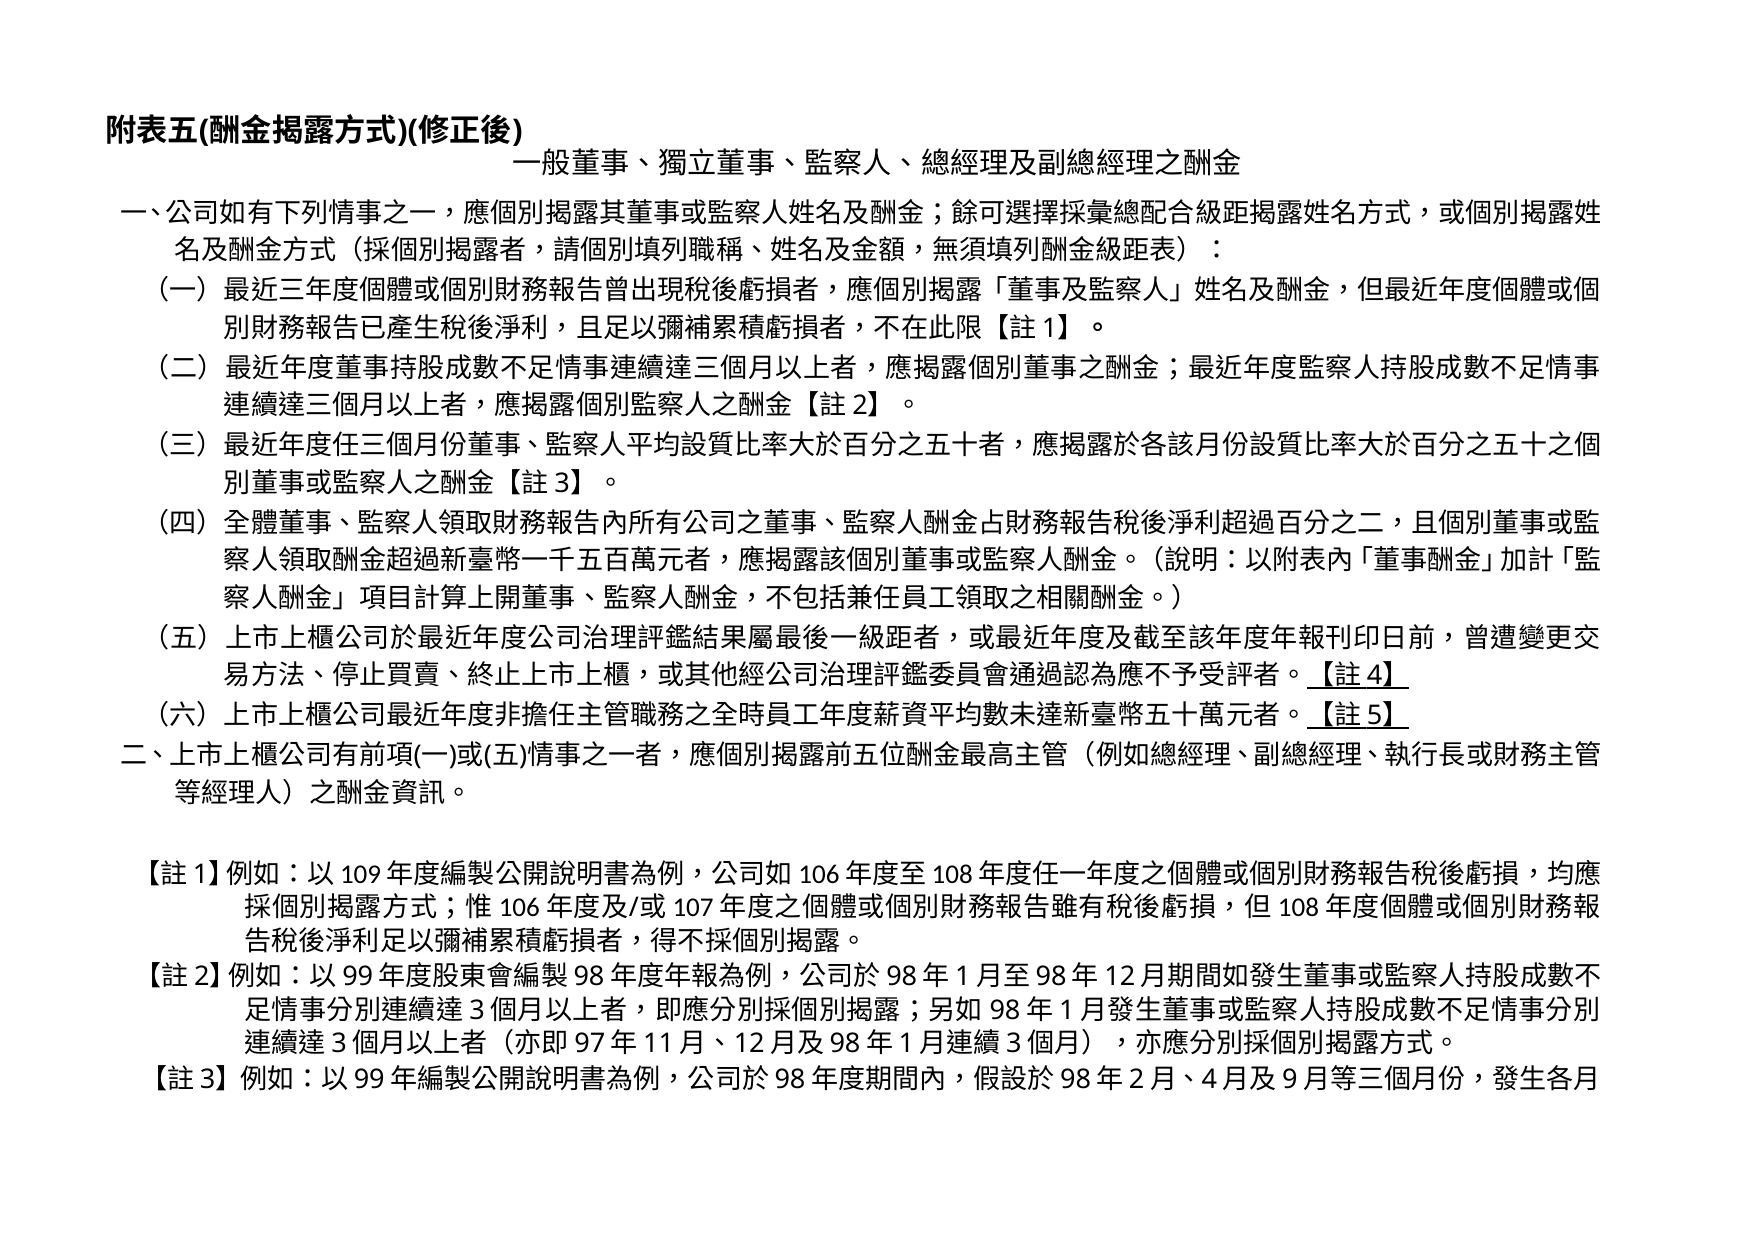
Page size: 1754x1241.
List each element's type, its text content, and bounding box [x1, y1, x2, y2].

text 一般董事、獨立董事、監察人、總經理及副總經理之酬金 [105, 150, 1649, 179]
text 【註1】例如：以109年度編製公開說明書為例，公司如106年度至108年度任一年度之個體或個別財務報告稅後虧損，均應採個別揭露方式；惟106年度及/或107年度之個體或個別財務報告雖有稅後虧損，但108年度個體或個別財務報告稅後淨利足以彌補累積虧損者，得不採個別揭露。 [142, 857, 1601, 957]
text （六）上市上櫃公司最近年度非擔任主管職務之全時員工年度薪資平均數未達新臺幣五十萬元者。【註5】 [142, 694, 1601, 732]
text （二）最近年度董事持股成數不足情事連續達三個月以上者，應揭露個別董事之酬金；最近年度監察人持股成數不足情事連續達三個月以上者，應揭露個別監察人之酬金【註2】。 [142, 347, 1601, 422]
text （五）上市上櫃公司於最近年度公司治理評鑑結果屬最後一級距者，或最近年度及截至該年度年報刊印日前，曾遭變更交易方法、停止買賣、終止上市上櫃，或其他經公司治理評鑑委員會通過認為應不予受評者。【註4】 [142, 617, 1601, 692]
text （一）最近三年度個體或個別財務報告曾出現稅後虧損者，應個別揭露「董事及監察人」姓名及酬金，但最近年度個體或個別財務報告已產生稅後淨利，且足以彌補累積虧損者，不在此限【註1】。 [142, 269, 1601, 344]
text （三）最近年度任三個月份董事、監察人平均設質比率大於百分之五十者，應揭露於各該月份設質比率大於百分之五十之個別董事或監察人之酬金【註3】。 [142, 424, 1601, 499]
text 附表五(酬金揭露方式)(修正後) [105, 105, 1649, 150]
text 【註3】例如：以99年編製公開說明書為例，公司於98年度期間內，假設於98年2月、4月及9月等三個月份，發生各月 [142, 1062, 1601, 1095]
text 二、上市上櫃公司有前項(一)或(五)情事之一者，應個別揭露前五位酬金最高主管（例如總經理、副總經理、執行長或財務主管等經理人）之酬金資訊。 [120, 734, 1601, 809]
text （四）全體董事、監察人領取財務報告內所有公司之董事、監察人酬金占財務報告稅後淨利超過百分之二，且個別董事或監察人領取酬金超過新臺幣一千五百萬元者，應揭露該個別董事或監察人酬金。（說明：以附表內「董事酬金」加計「監察人酬金」項目計算上開董事、監察人酬金，不包括兼任員工領取之相關酬金。） [142, 502, 1601, 614]
text 【註2】例如：以99年度股東會編製98年度年報為例，公司於98年1月至98年12月期間如發生董事或監察人持股成數不足情事分別連續達3個月以上者，即應分別採個別揭露；另如98年1月發生董事或監察人持股成數不足情事分別連續達3個月以上者（亦即97年11月、12月及98年1月連續3個月），亦應分別採個別揭露方式。 [142, 959, 1601, 1059]
text 一、公司如有下列情事之一，應個別揭露其董事或監察人姓名及酬金；餘可選擇採彙總配合級距揭露姓名方式，或個別揭露姓名及酬金方式（採個別揭露者，請個別填列職稱、姓名及金額，無須填列酬金級距表）： [120, 192, 1601, 267]
